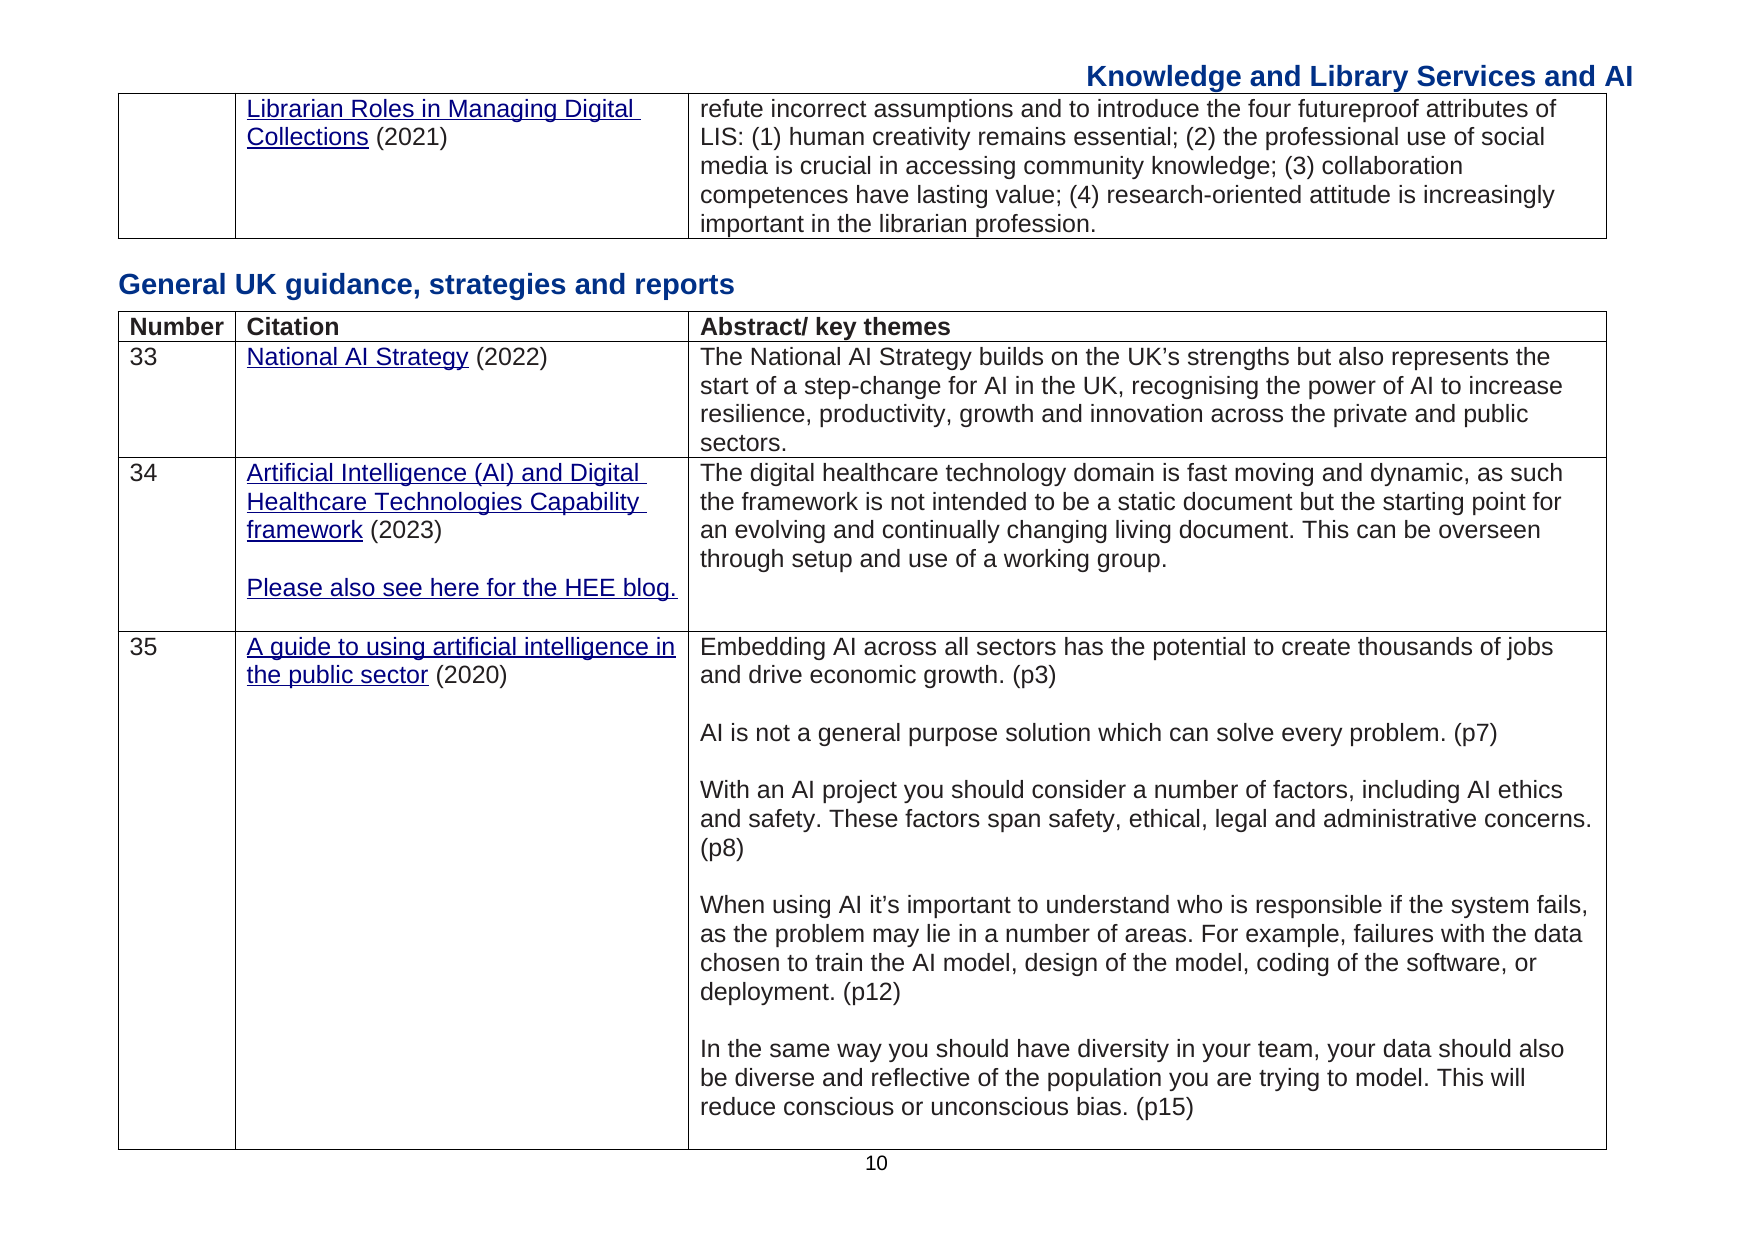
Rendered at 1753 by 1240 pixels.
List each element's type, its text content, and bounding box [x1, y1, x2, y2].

table_cell A guide to using artificial intelligence in the public sector (2020) [236, 632, 688, 1149]
table_cell 34 [119, 458, 235, 631]
table_header Abstract/ key themes [689, 312, 1606, 341]
table_cell Embedding AI across all sectors has the potential to create thousands of jobs and drive economic growth. (p3) AI is not a general purpose solution which can solve every problem. (p7) With an AI project you should consider a number of factors, including AI ethics and safety. These factors span safety, ethical, legal and administrative concerns. (p8) When using AI it’s important to understand who is responsible if the system fails, as the problem may lie in a number of areas. For example, failures with the data chosen to train the AI model, design of the model, coding of the software, or deployment. (p12) In the same way you should have diversity in your team, your data should also be diverse and reflective of the population you are trying to model. This will reduce conscious or unconscious bias. (p15) [689, 632, 1606, 1149]
table_header Number [119, 312, 235, 341]
table_cell refute incorrect assumptions and to introduce the four futureproof attributes of LIS: (1) human creativity remains essential; (2) the professional use of social media is crucial in accessing community knowledge; (3) collaboration competences have lasting value; (4) research-oriented attitude is increasingly important in the librarian profession. [689, 94, 1606, 237]
table_header Citation [236, 312, 688, 341]
table_cell Librarian Roles in Managing Digital Collections (2021) [236, 94, 688, 237]
table_cell 33 [119, 342, 235, 457]
subtitle General UK guidance, strategies and reports [118, 267, 1634, 301]
table_cell The digital healthcare technology domain is fast moving and dynamic, as such the framework is not intended to be a static document but the starting point for an evolving and continually changing living document. This can be overseen through setup and use of a working group. [689, 458, 1606, 631]
table_cell Artificial Intelligence (AI) and Digital Healthcare Technologies Capability framework (2023) Please also see here for the HEE blog. [236, 458, 688, 631]
table_cell The National AI Strategy builds on the UK’s strengths but also represents the start of a step-change for AI in the UK, recognising the power of AI to increase resilience, productivity, growth and innovation across the private and public sectors. [689, 342, 1606, 457]
table_cell National AI Strategy (2022) [236, 342, 688, 457]
table_cell 35 [119, 632, 235, 1149]
table_cell [119, 94, 235, 237]
